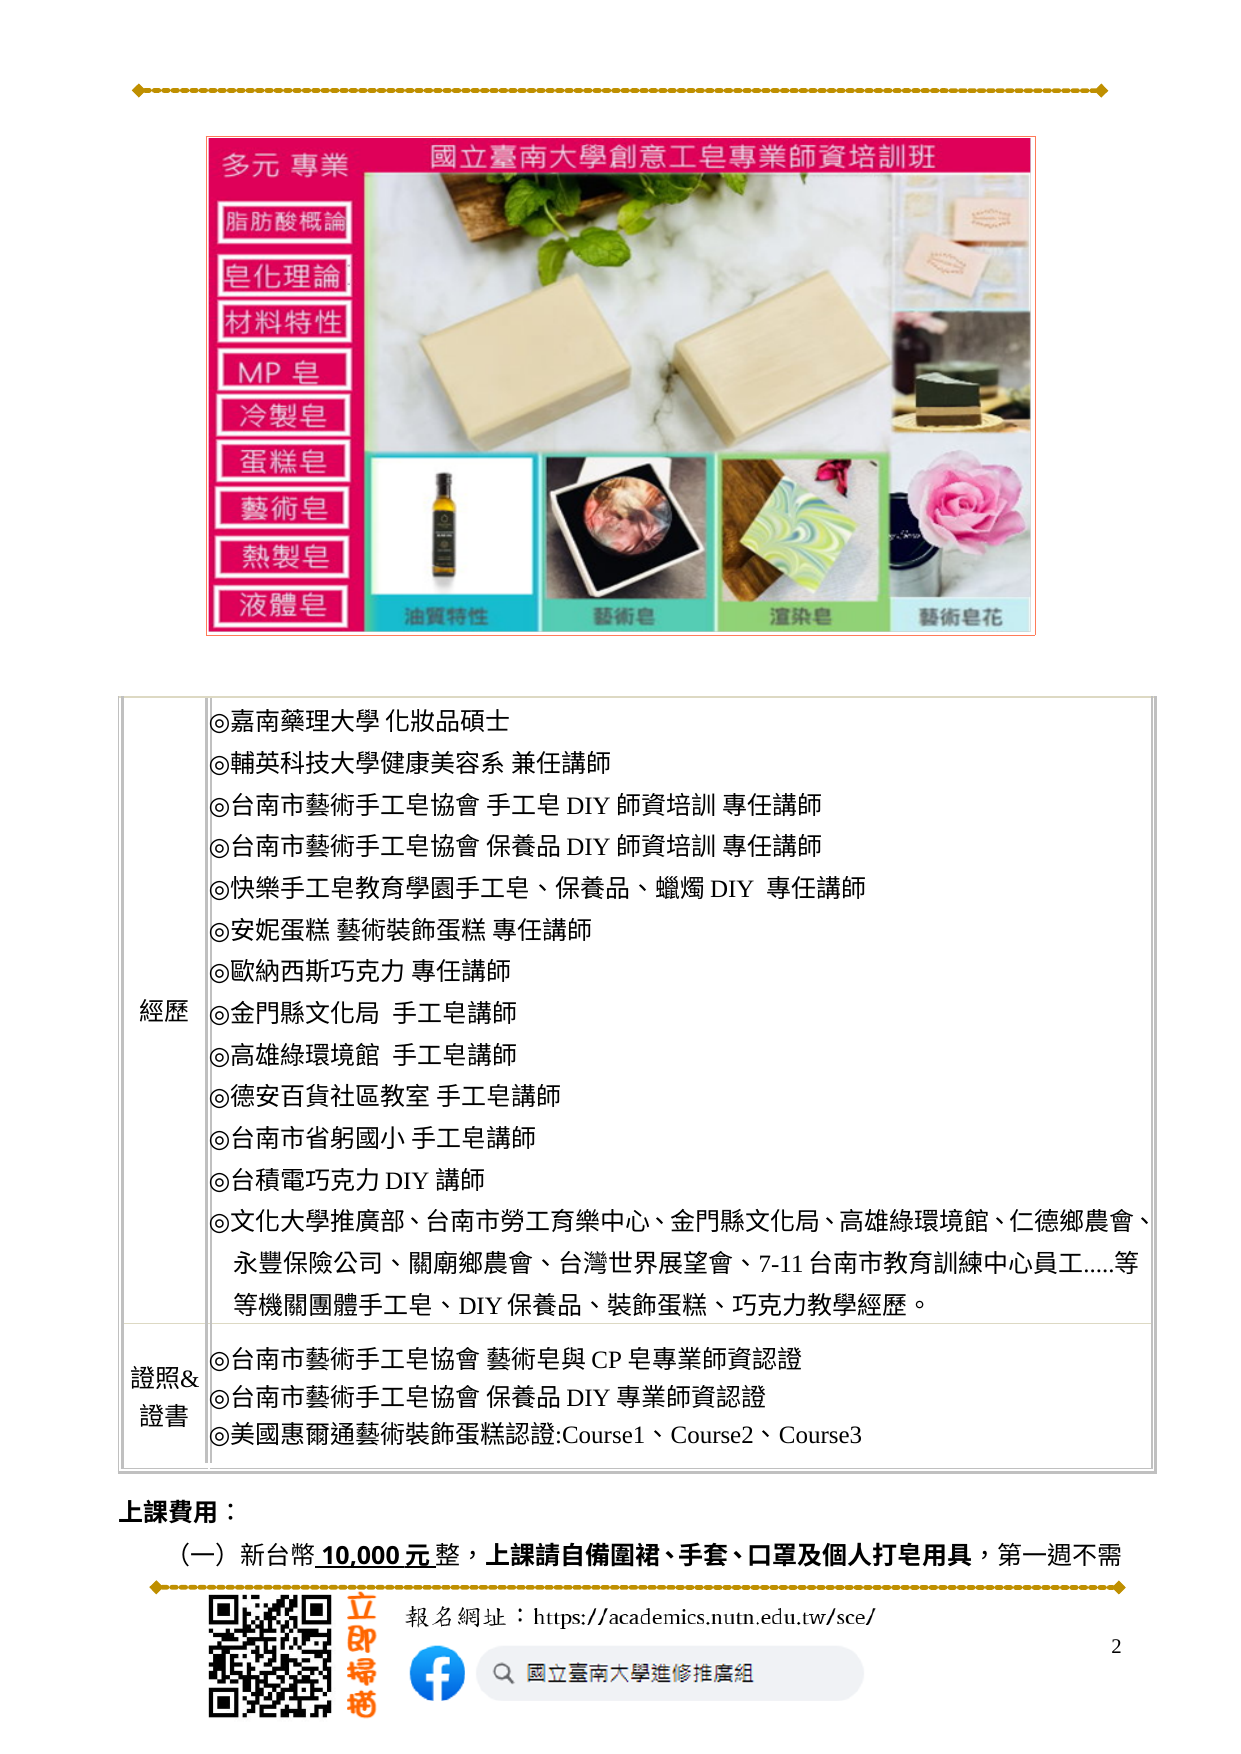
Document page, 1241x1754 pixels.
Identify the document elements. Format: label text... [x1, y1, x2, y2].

picture [388, 1590, 896, 1709]
table_header 經歷 [124, 698, 205, 1322]
text 上課費用： [118, 1491, 1122, 1529]
table_cell ◎台南市藝術手工皂協會 藝術皂與CP皂專業師資認證 ◎台南市藝術手工皂協會 保養品DIY專業師資認證 ◎美國惠爾通藝術裝飾蛋糕認證:Course1、Course2、Course3 [208, 1324, 1151, 1467]
picture [192, 1589, 384, 1730]
picture [208, 138, 1032, 633]
table_header ◎嘉南藥理大學 化妝品碩士 ◎輔英科技大學健康美容系 兼任講師 ◎台南市藝術手工皂協會 手工皂DIY師資培訓 專任講師 ◎台南市藝術手工皂協會 保養品DIY師資培訓 專任講師 ◎快樂手工皂教育學園手工皂、保養品、蠟燭DIY 專任講師 ◎安妮蛋糕 藝術裝飾蛋糕 專任講師 ◎歐納西斯巧克力 專任講師 ◎金門縣文化局 手工皂講師 ◎高雄綠環境館 手工皂講師 ◎德安百貨社區教室 手工皂講師 ◎台南市省躬國小 手工皂講師 ◎台積電巧克力DIY 講師 ◎文化大學推廣部、台南市勞工育樂中心、金門縣文化局、高雄綠環境館、仁德鄉農會、 永豐保險公司、關廟鄉農會、台灣世界展望會、7-11台南市教育訓練中心員工.....等 等機關團體手工皂、DIY保養品、裝飾蛋糕、巧克力教學經歷。 [212, 698, 1151, 1322]
table_cell 證照&證書 [124, 1324, 208, 1467]
text （一）新台幣 10,000元 整，上課請自備圍裙、手套、口罩及個人打皂用具，第一週不需 [165, 1535, 1122, 1572]
picture [192, 1578, 384, 1586]
